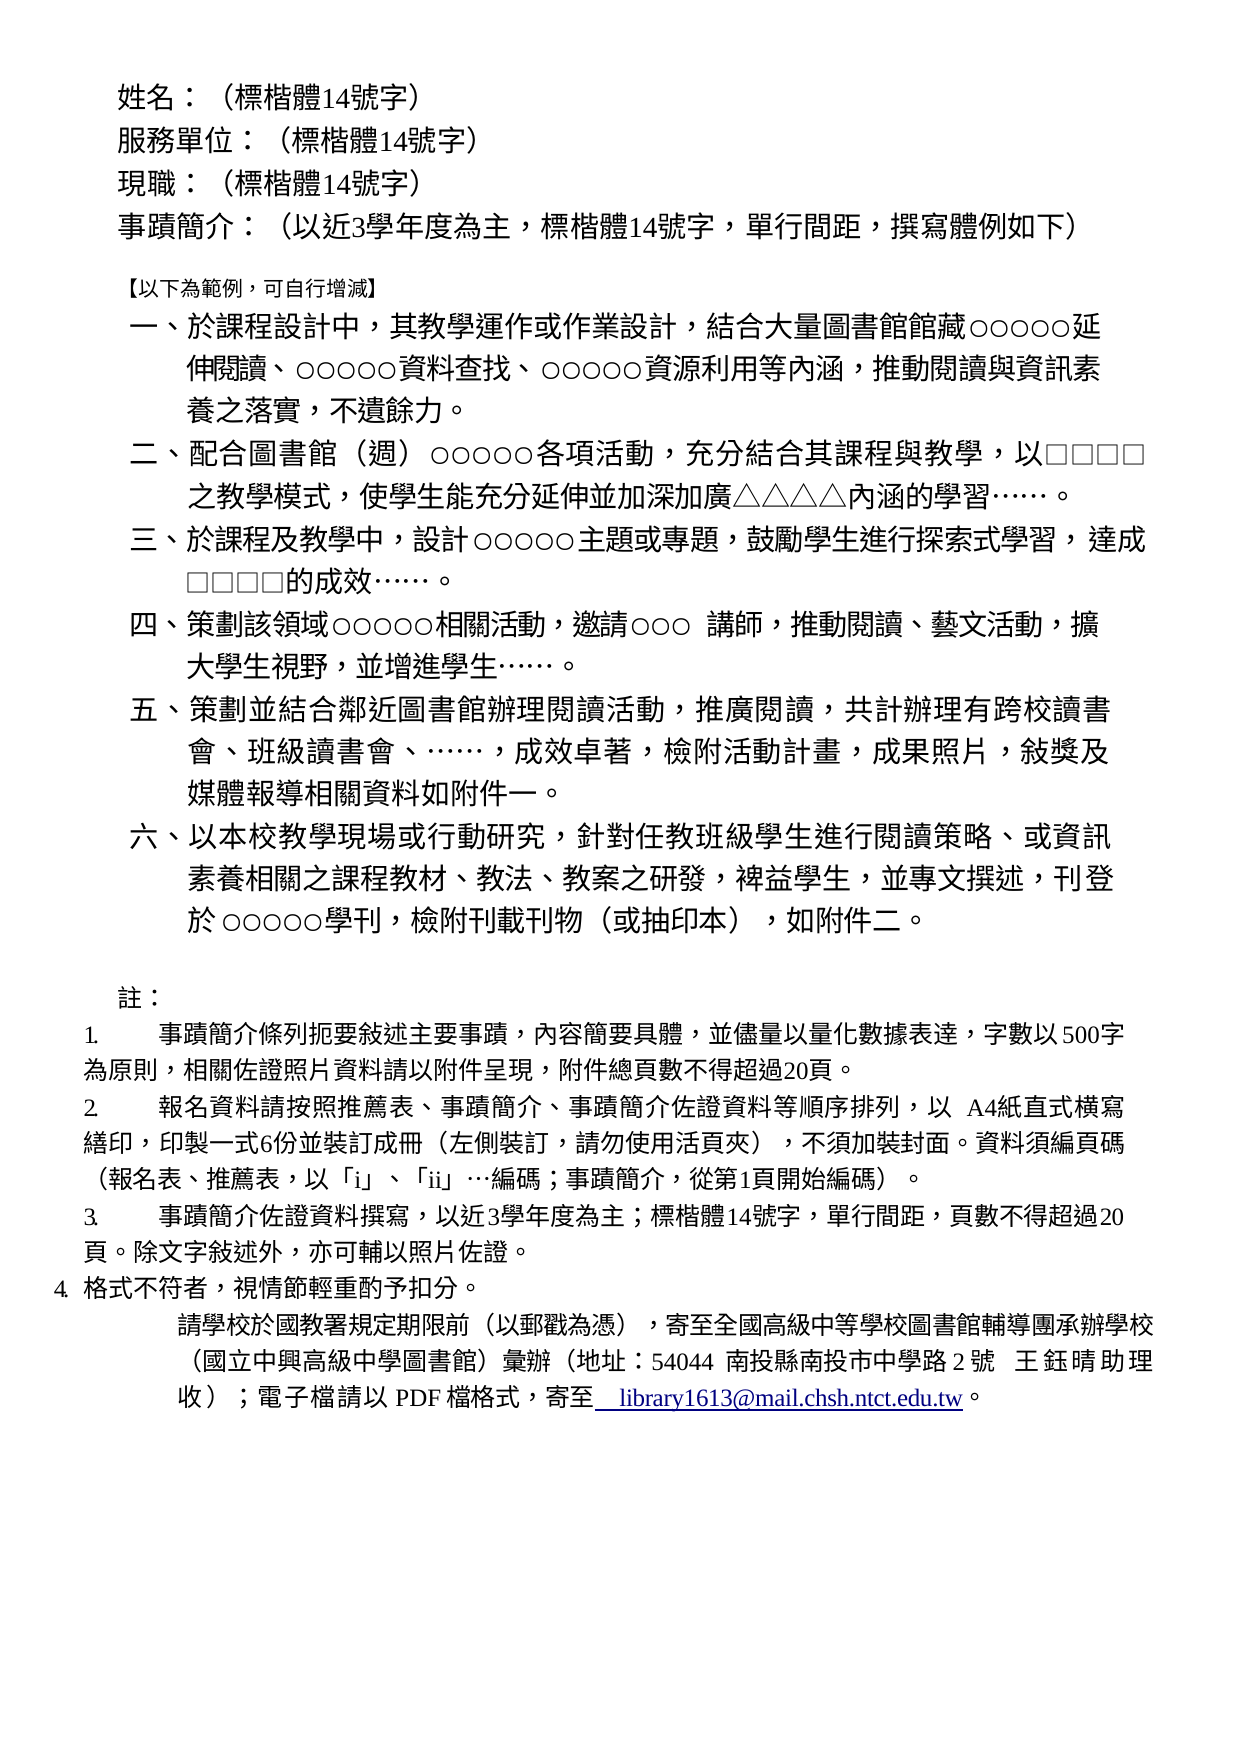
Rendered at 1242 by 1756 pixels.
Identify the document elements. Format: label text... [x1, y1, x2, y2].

text 五、策劃並結合鄰近圖書館辦理閱讀活動，推廣閱讀，共計辦理有跨校讀書會、班級讀書會、……，成效卓著，檢附活動計畫，成果照片，敍獎及媒體報導相關資料如附件一。 [129, 686, 1112, 813]
text 現職：（標楷體14號字） [118, 160, 526, 202]
list 事蹟簡介佐證資料撰寫，以近3學年度為主；標楷體14號字，單行間距，頁數不得超過20 頁。除文字敍述外，亦可輔以照片佐證。 [83, 1196, 1124, 1269]
text 二、配合圖書館（週）各項活動，充分結合其課程與教學，以□□□□之教學模式，使學生能充分延伸並加深加廣△△△△內涵的學習……。 [129, 431, 1147, 516]
list 格式不符者，視情節輕重酌予扣分。 [53, 1269, 1200, 1305]
text （國立中興高級中學圖書館）彙辦（地址：54044 南投縣南投市中學路2號 王鈺晴助理收）；電子檔請以PDF檔格式，寄至 library1613@mail.chsh.ntct.edu.tw。 [177, 1341, 1200, 1414]
text 註： [118, 978, 1200, 1014]
text 三、於課程及教學中，設計主題或專題，鼓勵學生進行探索式學習，達成□□□□的成效……。 [129, 516, 1147, 601]
text 請學校於國教署規定期限前（以郵戳為憑），寄至全國高級中等學校圖書館輔導團承辦學校 [177, 1305, 1200, 1341]
text 服務單位：（標楷體14號字） [118, 118, 526, 160]
text 四、策劃該領域相關活動，邀請 講師，推動閱讀、藝文活動，擴大學生視野，並增進學生……。 [129, 601, 1102, 686]
list 報名資料請按照推薦表、事蹟簡介、事蹟簡介佐證資料等順序排列，以 A4紙直式横寫繕印，印製一式6份並裝訂成冊（左側裝訂，請勿使用活頁夾），不須加裝封面。資料須編頁碼（報名表、推薦表，以「i」、「ii」…編碼；事蹟簡介，從第1頁開始編碼）。 [83, 1087, 1125, 1196]
text 一、於課程設計中，其教學運作或作業設計，結合大量圖書館館藏延伸閱讀、資料查找、資源利用等內涵，推動閱讀與資訊素養之落實，不遺餘力。 [129, 303, 1102, 430]
list 事蹟簡介條列扼要敍述主要事蹟，內容簡要具體，並儘量以量化數據表逹，字數以500字為原則，相關佐證照片資料請以附件呈現，附件總頁數不得超過20頁。 [83, 1014, 1125, 1087]
text 六、以本校教學現場或行動研究，針對任教班級學生進行閱讀策略、或資訊素養相關之課程教材、教法、教案之研發，裨益學生，並專文撰述，刊登於學刊，檢附刊載刊物（或抽印本），如附件二。 [129, 813, 1114, 940]
text 姓名：（標楷體14號字） [118, 75, 1200, 117]
text 【以下為範例，可自行增減】 [118, 272, 1200, 302]
text 事蹟簡介：（以近3學年度為主，標楷體14號字，單行間距，撰寫體例如下） [118, 204, 1200, 246]
